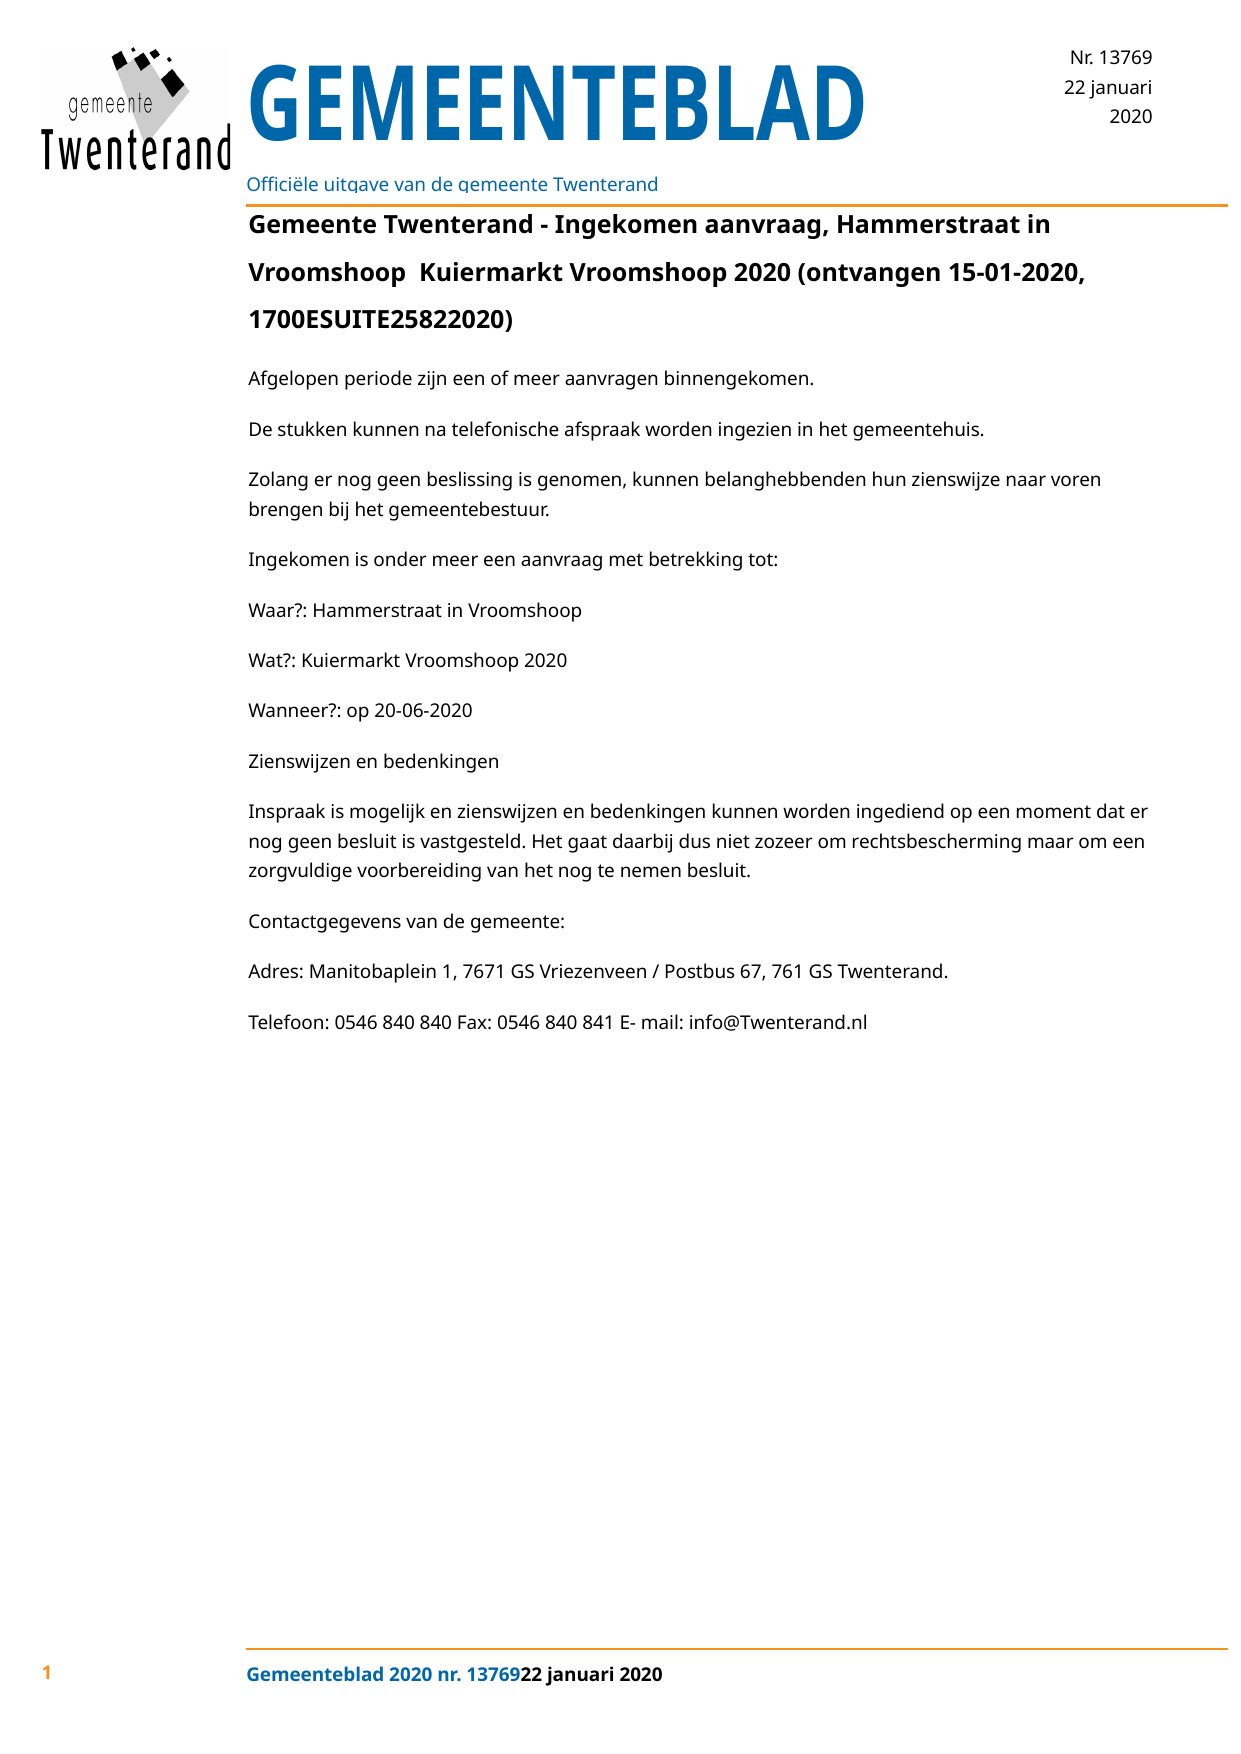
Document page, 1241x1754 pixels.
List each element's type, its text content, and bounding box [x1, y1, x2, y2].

text Waar?: Hammerstraat in Vroomshoop [248, 597, 1152, 622]
text Gemeente Twenterand - Ingekomen aanvraag, Hammerstraat in Vroomshoop Kuiermarkt Vroomshoop 2020 (ontvangen 15-01-2020, 1700ESUITE25822020) [248, 207, 1152, 336]
picture [41, 47, 231, 172]
text Zienswijzen en bedenkingen [248, 748, 1152, 774]
text Telefoon: 0546 840 840 Fax: 0546 840 841 E- mail: info@Twenterand.nl [248, 1009, 1152, 1034]
text De stukken kunnen na telefonische afspraak worden ingezien in het gemeentehuis. [248, 416, 1152, 442]
text Ingekomen is onder meer een aanvraag met betrekking tot: [248, 546, 1152, 572]
text Wat?: Kuiermarkt Vroomshoop 2020 [248, 647, 1152, 673]
text Afgelopen periode zijn een of meer aanvragen binnengekomen. [248, 366, 1152, 391]
text Contactgegevens van de gemeente: [248, 908, 1152, 934]
text Adres: Manitobaplein 1, 7671 GS Vriezenveen / Postbus 67, 761 GS Twenterand. [248, 958, 1152, 984]
text Zolang er nog geen beslissing is genomen, kunnen belanghebbenden hun zienswijze naar voren brengen bij het gemeentebestuur. [248, 466, 1152, 522]
text Inspraak is mogelijk en zienswijzen en bedenkingen kunnen worden ingediend op een moment dat er nog geen besluit is vastgesteld. Het gaat daarbij dus niet zozeer om rechtsbescherming maar om een zorgvuldige voorbereiding van het nog te nemen besluit. [248, 798, 1152, 883]
text Wanneer?: op 20-06-2020 [248, 698, 1152, 723]
